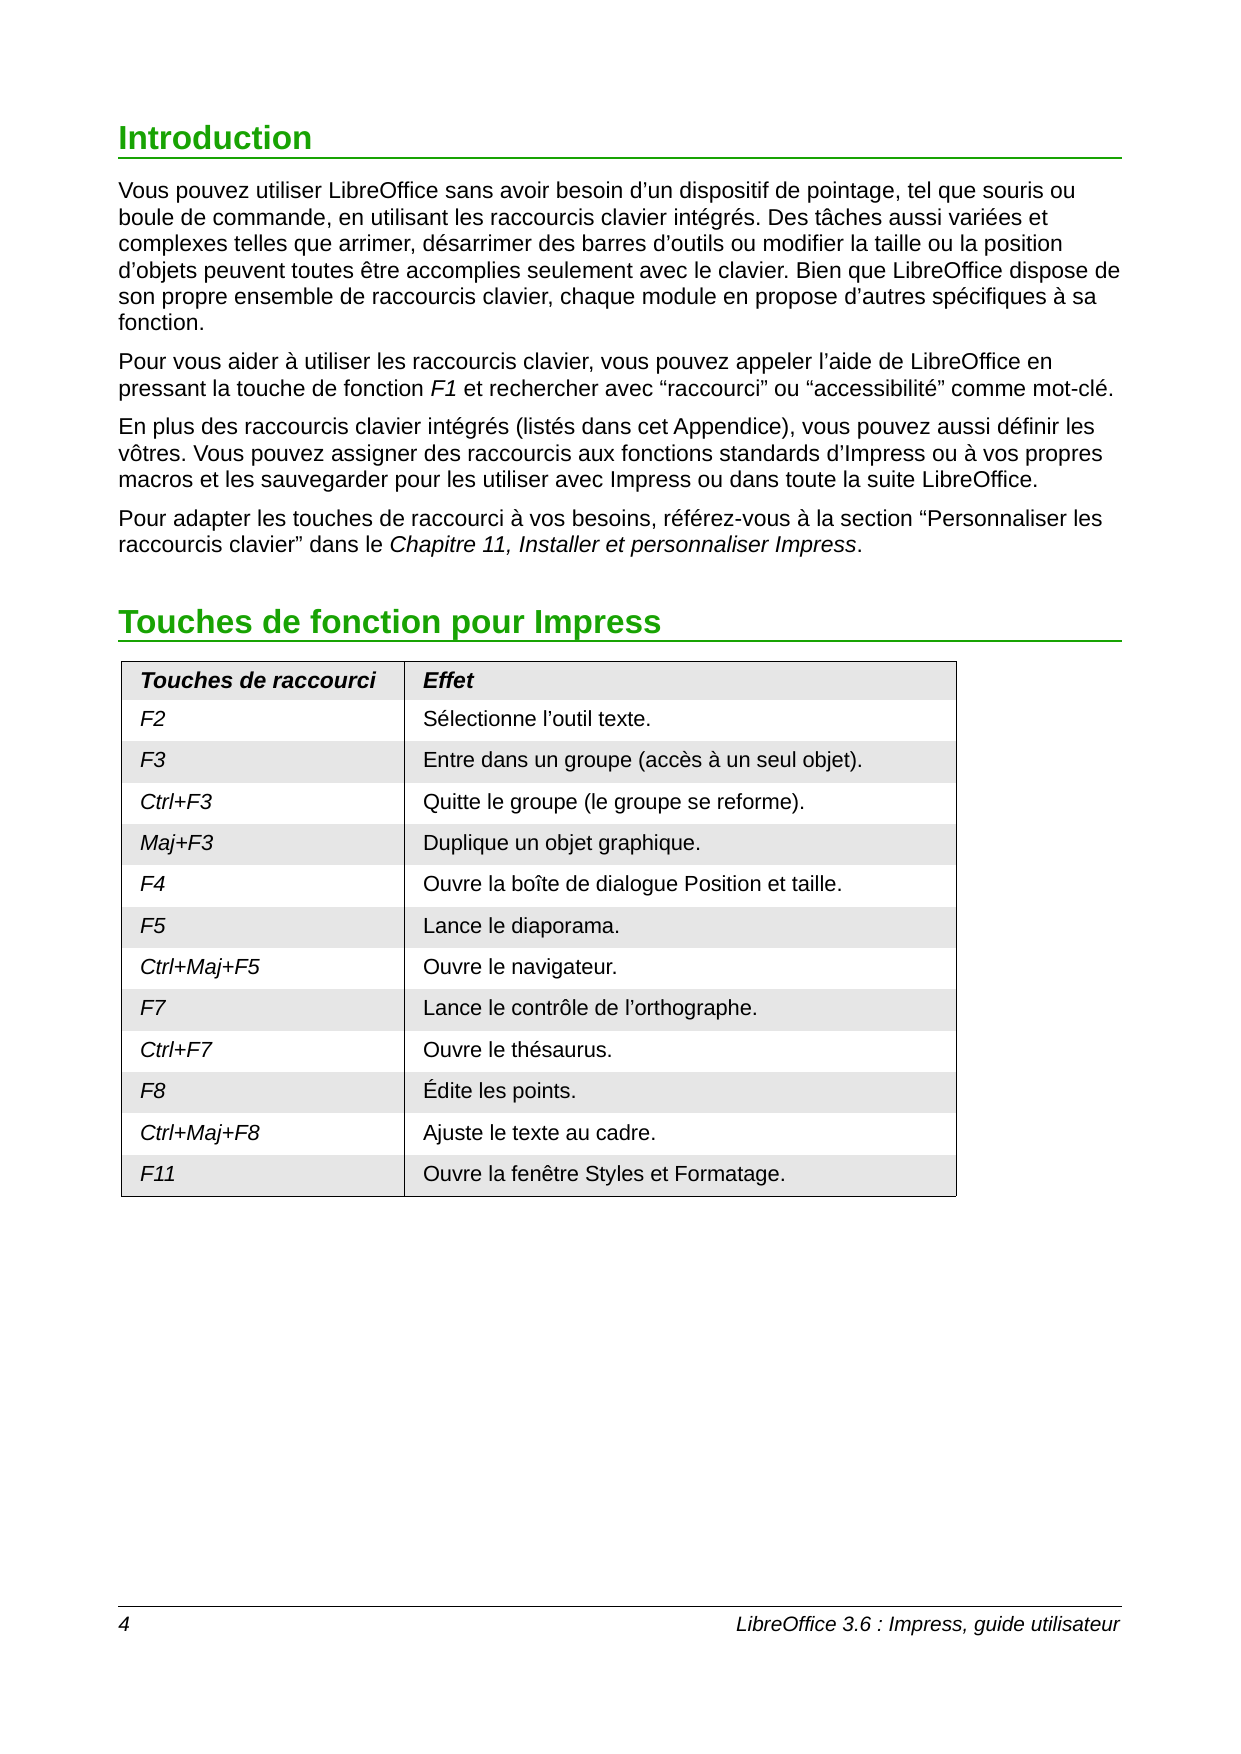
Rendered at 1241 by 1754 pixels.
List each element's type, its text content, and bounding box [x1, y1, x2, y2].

table_cell Ctrl+Maj+F5 [122, 948, 404, 989]
table_cell Ajuste le texte au cadre. [405, 1114, 956, 1155]
table_cell F4 [122, 865, 404, 907]
table_cell Lance le diaporama. [405, 907, 956, 948]
table_header Touches de raccourci [122, 662, 404, 700]
table_cell Ouvre la boîte de dialogue Position et taille. [405, 865, 956, 907]
table_cell F2 [122, 700, 404, 741]
table_cell Quitte le groupe (le groupe se reforme). [405, 783, 956, 824]
table_cell Sélectionne l’outil texte. [405, 700, 956, 741]
table_cell Édite les points. [405, 1072, 956, 1113]
table_cell Duplique un objet graphique. [405, 824, 956, 865]
text En plus des raccourcis clavier intégrés (listés dans cet Appendice), vous pouvez aussi définir les vôtres. Vous pouvez assigner des raccourcis aux fonctions standards d’Impress ou à vos propres macros et les sauvegarder pour les utiliser avec Impress ou dans toute la suite LibreOffice. [118, 413, 1122, 492]
subtitle Introduction [118, 118, 1122, 157]
table_cell Maj+F3 [122, 824, 404, 865]
table_cell Ouvre le thésaurus. [405, 1031, 956, 1072]
table_cell F8 [122, 1072, 404, 1113]
table_cell Ctrl+Maj+F8 [122, 1114, 404, 1155]
text Vous pouvez utiliser LibreOffice sans avoir besoin d’un dispositif de pointage, tel que souris ou boule de commande, en utilisant les raccourcis clavier intégrés. Des tâches aussi variées et complexes telles que arrimer, désarrimer des barres d’outils ou modifier la taille ou la position d’objets peuvent toutes être accomplies seulement avec le clavier. Bien que LibreOffice dispose de son propre ensemble de raccourcis clavier, chaque module en propose d’autres spécifiques à sa fonction. [118, 177, 1122, 336]
table_cell Ctrl+F7 [122, 1031, 404, 1072]
subtitle Touches de fonction pour Impress [118, 602, 1122, 640]
table_cell F11 [122, 1155, 404, 1196]
table_cell Entre dans un groupe (accès à un seul objet). [405, 741, 956, 783]
table_cell Ouvre le navigateur. [405, 948, 956, 989]
text Pour vous aider à utiliser les raccourcis clavier, vous pouvez appeler l’aide de LibreOffice en pressant la touche de fonction F1 et rechercher avec “raccourci” ou “accessibilité” comme mot-clé. [118, 348, 1122, 401]
table_cell F7 [122, 989, 404, 1031]
table_cell F5 [122, 907, 404, 948]
table_cell F3 [122, 741, 404, 783]
table_header Effet [405, 662, 956, 700]
table_cell Lance le contrôle de l’orthographe. [405, 989, 956, 1031]
text Pour adapter les touches de raccourci à vos besoins, référez-vous à la section “Personnaliser les raccourcis clavier” dans le Chapitre 11, Installer et personnaliser Impress. [118, 505, 1122, 558]
table_cell Ouvre la fenêtre Styles et Formatage. [405, 1155, 956, 1196]
table_cell Ctrl+F3 [122, 783, 404, 824]
